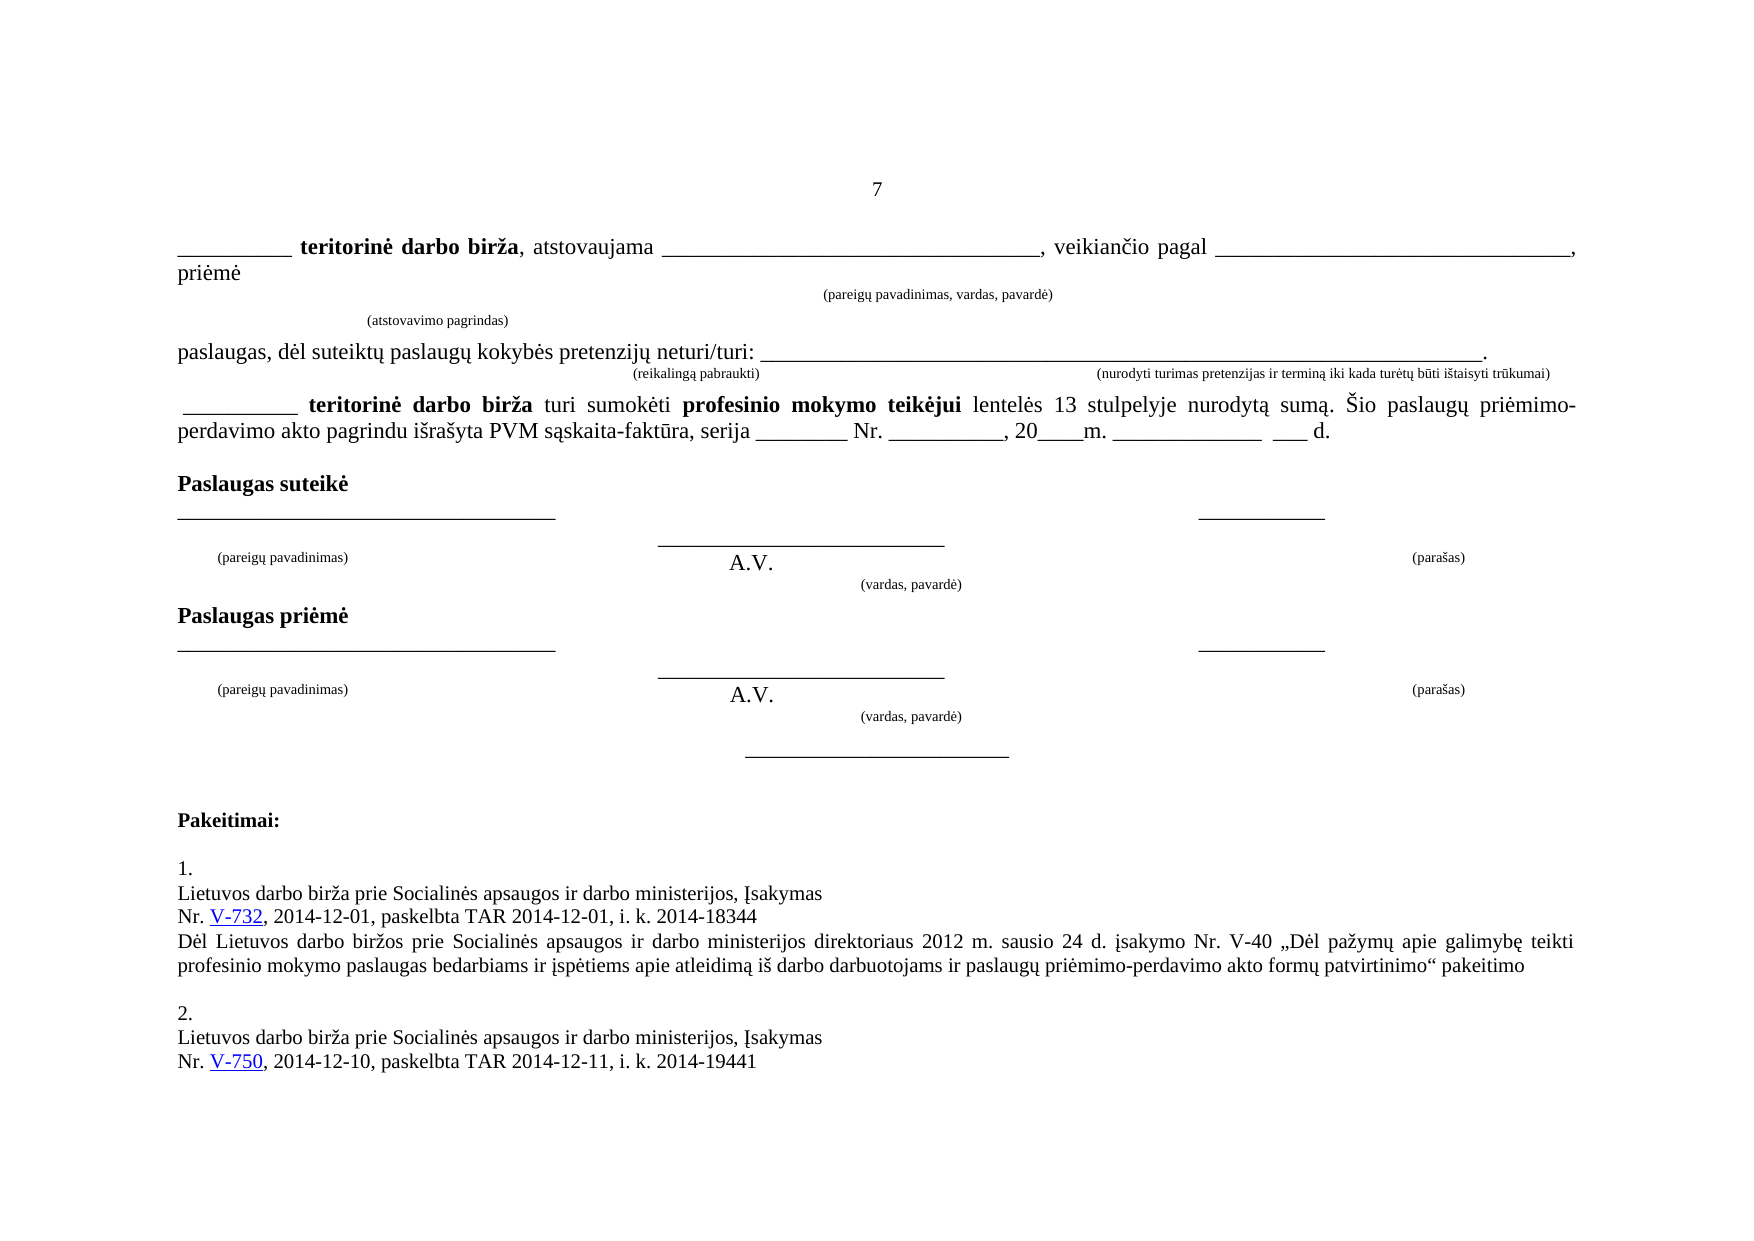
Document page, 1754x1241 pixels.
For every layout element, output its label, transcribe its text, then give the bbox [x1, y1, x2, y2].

text _______________________ [177, 734, 1577, 760]
text Lietuvos darbo birža prie Socialinės apsaugos ir darbo ministerijos, Įsakymas [177, 880, 1577, 904]
text _________________________________ ___________ _________________________ [177, 628, 1577, 681]
text Nr. V-732, 2014-12-01, paskelbta TAR 2014-12-01, i. k. 2014-18344 [177, 904, 1577, 928]
text Paslaugas priėmė [177, 602, 1577, 628]
text Nr. V-750, 2014-12-10, paskelbta TAR 2014-12-11, i. k. 2014-19441 [177, 1049, 1577, 1073]
text Dėl Lietuvos darbo biržos prie Socialinės apsaugos ir darbo ministerijos direktoriaus 2012 m. sausio 24 d. įsakymo Nr. V-40 „Dėl pažymų apie galimybę teikti profesinio mokymo paslaugas bedarbiams ir įspėtiems apie atleidimą iš darbo darbuotojams ir paslaugų priėmimo-perdavimo akto formų patvirtinimo“ pakeitimo [177, 928, 1577, 977]
text (pareigų pavadinimas) A.V. (parašas) (vardas, pavardė) [177, 549, 1577, 602]
text Lietuvos darbo birža prie Socialinės apsaugos ir darbo ministerijos, Įsakymas [177, 1025, 1577, 1049]
text __________ teritorinė darbo birža, atstovaujama _________________________________, veikiančio pagal _______________________________, priėmė [177, 233, 1577, 286]
text 2. [177, 1001, 1577, 1025]
text Pakeitimai: [177, 808, 1577, 832]
text (reikalingą pabraukti) (nurodyti turimas pretenzijas ir terminą iki kada turėtų būti ištaisyti trūkumai) [552, 365, 1577, 391]
text paslaugas, dėl suteiktų paslaugų kokybės pretenzijų neturi/turi: _______________________________________________________________. [177, 338, 1577, 365]
text Paslaugas suteikė [177, 470, 1577, 497]
text (pareigų pavadinimas, vardas, pavardė) (atstovavimo pagrindas) [177, 286, 1577, 338]
text 1. [177, 856, 1577, 880]
text __________ teritorinė darbo birža turi sumokėti profesinio mokymo teikėjui lentelės 13 stulpelyje nurodytą sumą. Šio paslaugų priėmimo-perdavimo akto pagrindu išrašyta PVM sąskaita-faktūra, serija ________ Nr. __________, 20____m. _____________ ___ d. [177, 391, 1577, 444]
text (pareigų pavadinimas) A.V. (parašas) (vardas, pavardė) [177, 681, 1577, 734]
text _________________________________ ___________ _________________________ [177, 497, 1577, 549]
